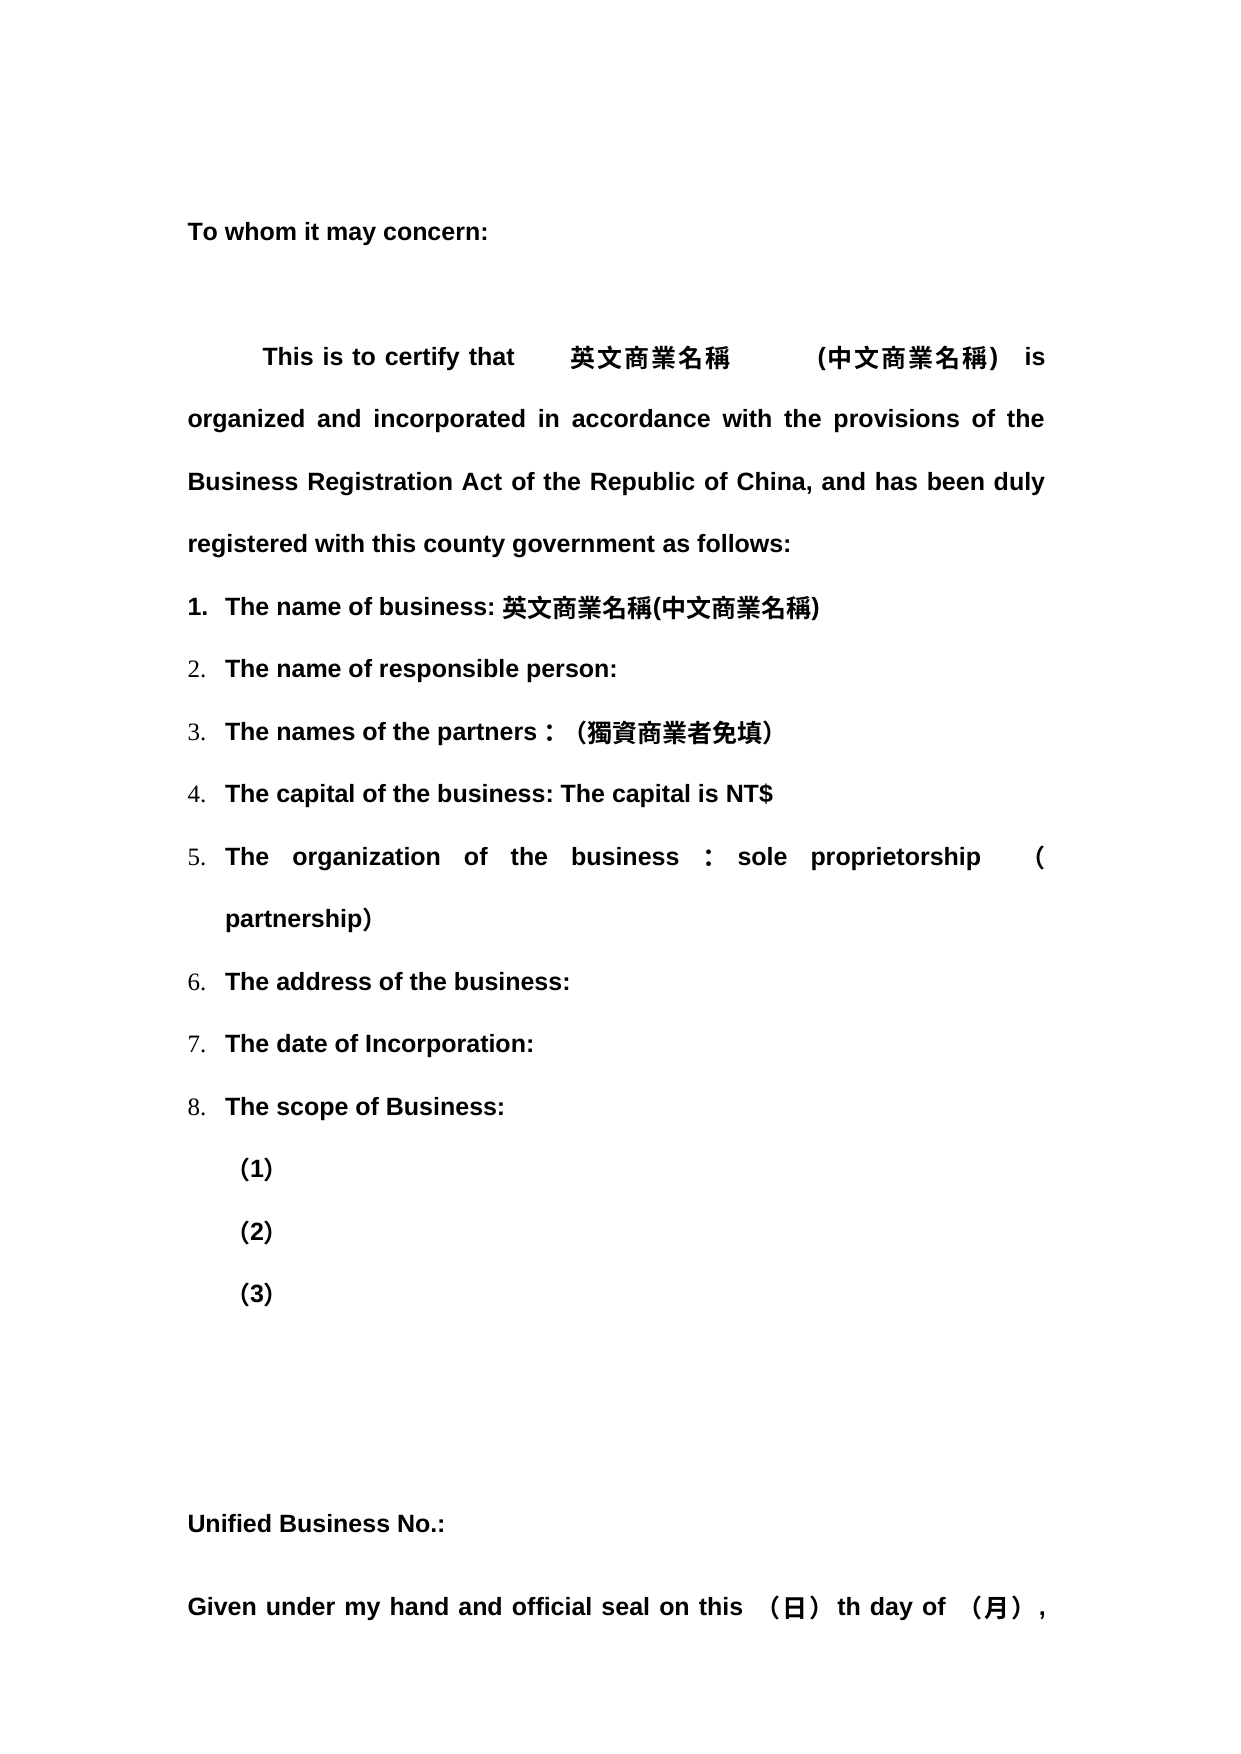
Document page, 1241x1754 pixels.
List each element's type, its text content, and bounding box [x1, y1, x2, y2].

list The name of business: 英文商業名稱(中文商業名稱) [187, 564, 1046, 627]
list The organization of the business：sole proprietorship （ partnership） [187, 814, 1046, 939]
list The name of responsible person: [187, 627, 1046, 689]
list The names of the partners：（獨資商業者免填） [187, 689, 1046, 752]
list The capital of the business: The capital is NT$ [187, 752, 1046, 814]
list The date of Incorporation: [187, 1002, 1046, 1064]
list The scope of Business: [187, 1064, 1046, 1127]
text Given under my hand and official seal on this （日）th day of （月）, [187, 1564, 1046, 1627]
text This is to certify that 英文商業名稱 (中文商業名稱) is organized and incorporated in accordance with the provisions of the Business Registration Act of the Republic of China, and has been duly registered with this county government as follows: [187, 314, 1046, 564]
text To whom it may concern: [187, 189, 1158, 252]
text （1） [225, 1127, 1046, 1189]
list The address of the business: [187, 939, 1046, 1002]
text （2） [225, 1189, 1046, 1252]
text （3） [225, 1252, 1046, 1314]
text Unified Business No.: [187, 1502, 1053, 1539]
